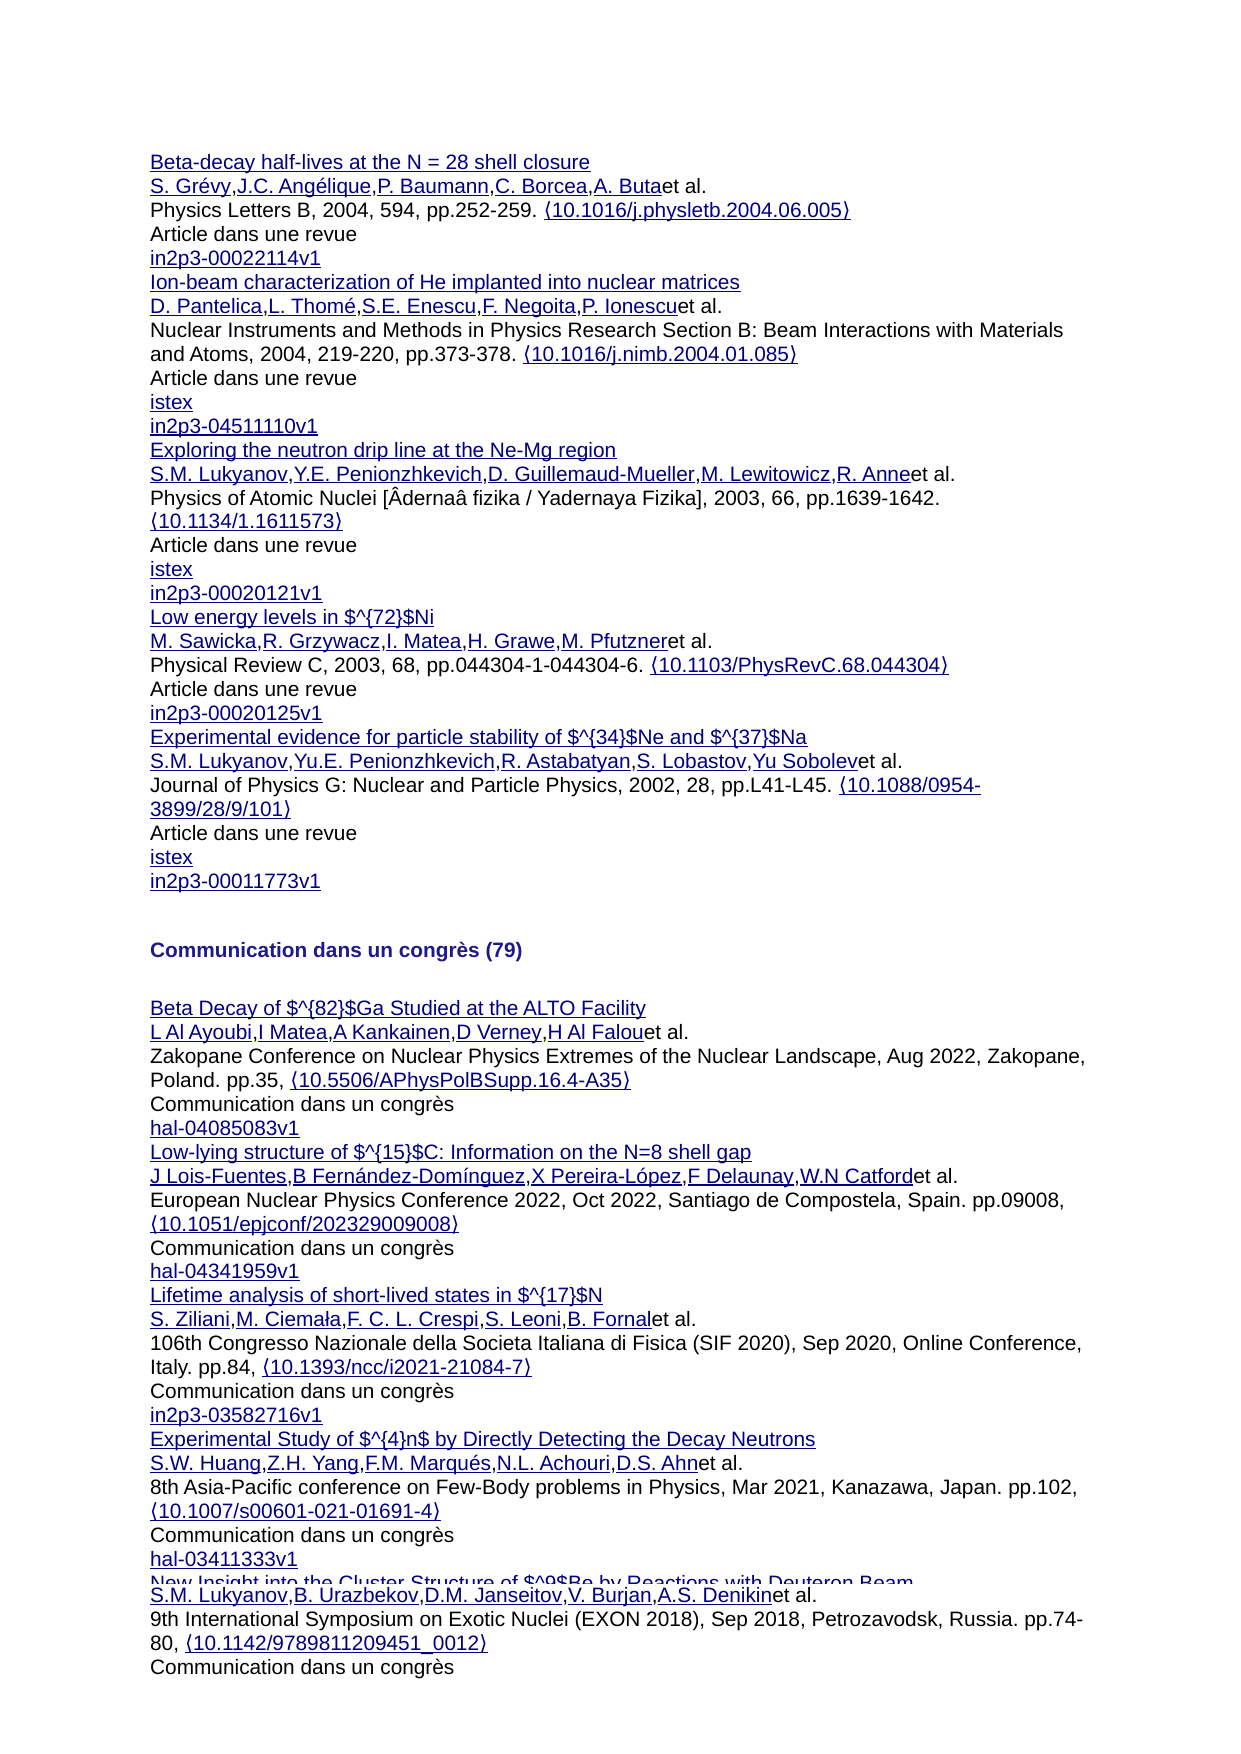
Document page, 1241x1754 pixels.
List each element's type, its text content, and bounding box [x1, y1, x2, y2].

subtitle Communication dans un congrès (79) [150, 937, 1090, 961]
table_cell New Insight into the Cluster Structure of $^9$Be by Reactions with Deuteron Beam S.M. Lukyanov,B. Urazbekov,D.M. Janseitov,V. Burjan,A.S. Denikinet al. 9th International Symposium on Exotic Nuclei (EXON 2018), Sep 2018, Petrozavodsk, Russia. pp.74-80, ⟨10.1142/9789811209451_0012⟩ Communication dans un congrès [150, 1571, 1090, 1679]
table_cell Lifetime analysis of short-lived states in $^{17}$N S. Ziliani,M. Ciemała,F. C. L. Crespi,S. Leoni,B. Fornalet al. 106th Congresso Nazionale della Societa Italiana di Fisica (SIF 2020), Sep 2020, Online Conference, Italy. pp.84, ⟨10.1393/ncc/i2021-21084-7⟩ Communication dans un congrès in2p3-03582716v1 [150, 1283, 1090, 1427]
table_cell Exploring the neutron drip line at the Ne-Mg region S.M. Lukyanov,Y.E. Penionzhkevich,D. Guillemaud-Mueller,M. Lewitowicz,R. Anneet al. Physics of Atomic Nuclei [Âdernaâ fizika / Yadernaya Fizika], 2003, 66, pp.1639-1642. ⟨10.1134/1.1611573⟩ Article dans une revue istex in2p3-00020121v1 [150, 438, 1090, 605]
table_header Beta Decay of $^{82}$Ga Studied at the ALTO Facility L Al Ayoubi,I Matea,A Kankainen,D Verney,H Al Falouet al. Zakopane Conference on Nuclear Physics Extremes of the Nuclear Landscape, Aug 2022, Zakopane, Poland. pp.35, ⟨10.5506/APhysPolBSupp.16.4-A35⟩ Communication dans un congrès hal-04085083v1 [150, 996, 1090, 1139]
table_cell Low-lying structure of $^{15}$C: Information on the N=8 shell gap J Lois-Fuentes,B Fernández-Domínguez,X Pereira-López,F Delaunay,W.N Catfordet al. European Nuclear Physics Conference 2022, Oct 2022, Santiago de Compostela, Spain. pp.09008, ⟨10.1051/epjconf/202329009008⟩ Communication dans un congrès hal-04341959v1 [150, 1140, 1090, 1283]
table_cell Beta-decay half-lives at the N = 28 shell closure S. Grévy,J.C. Angélique,P. Baumann,C. Borcea,A. Butaet al. Physics Letters B, 2004, 594, pp.252-259. ⟨10.1016/j.physletb.2004.06.005⟩ Article dans une revue in2p3-00022114v1 [150, 150, 1090, 270]
table_cell Experimental evidence for particle stability of $^{34}$Ne and $^{37}$Na S.M. Lukyanov,Yu.E. Penionzhkevich,R. Astabatyan,S. Lobastov,Yu Sobolevet al. Journal of Physics G: Nuclear and Particle Physics, 2002, 28, pp.L41-L45. ⟨10.1088/0954-3899/28/9/101⟩ Article dans une revue istex in2p3-00011773v1 [150, 725, 1090, 893]
table_cell Low energy levels in $^{72}$Ni M. Sawicka,R. Grzywacz,I. Matea,H. Grawe,M. Pfutzneret al. Physical Review C, 2003, 68, pp.044304-1-044304-6. ⟨10.1103/PhysRevC.68.044304⟩ Article dans une revue in2p3-00020125v1 [150, 605, 1090, 725]
table_cell Experimental Study of $^{4}n$ by Directly Detecting the Decay Neutrons S.W. Huang,Z.H. Yang,F.M. Marqués,N.L. Achouri,D.S. Ahnet al. 8th Asia-Pacific conference on Few-Body problems in Physics, Mar 2021, Kanazawa, Japan. pp.102, ⟨10.1007/s00601-021-01691-4⟩ Communication dans un congrès hal-03411333v1 [150, 1427, 1090, 1571]
table_cell Ion-beam characterization of He implanted into nuclear matrices D. Pantelica,L. Thomé,S.E. Enescu,F. Negoita,P. Ionescuet al. Nuclear Instruments and Methods in Physics Research Section B: Beam Interactions with Materials and Atoms, 2004, 219-220, pp.373-378. ⟨10.1016/j.nimb.2004.01.085⟩ Article dans une revue istex in2p3-04511110v1 [150, 270, 1090, 437]
